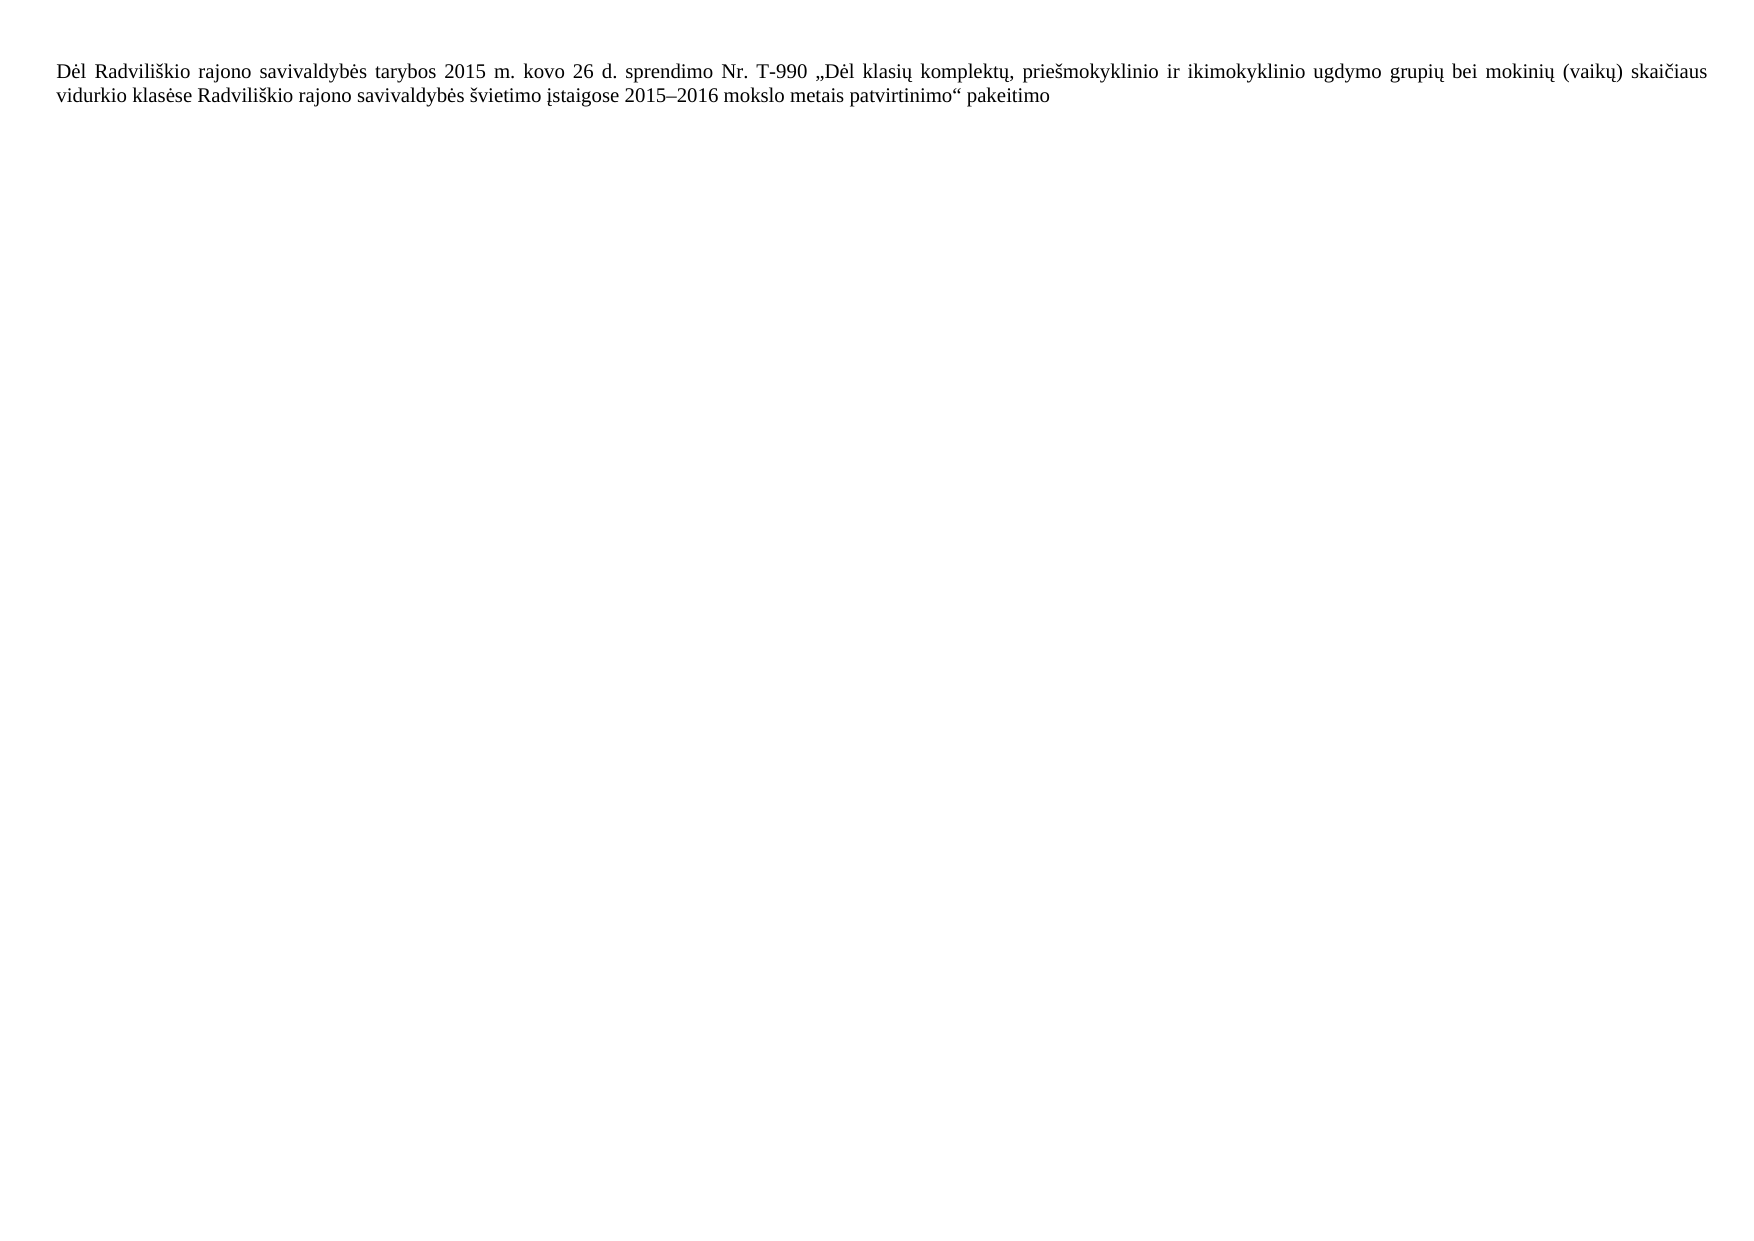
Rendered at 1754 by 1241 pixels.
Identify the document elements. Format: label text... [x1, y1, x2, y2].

text Dėl Radviliškio rajono savivaldybės tarybos 2015 m. kovo 26 d. sprendimo Nr. T-990 „Dėl klasių komplektų, priešmokyklinio ir ikimokyklinio ugdymo grupių bei mokinių (vaikų) skaičiaus vidurkio klasėse Radviliškio rajono savivaldybės švietimo įstaigose 2015–2016 mokslo metais patvirtinimo“ pakeitimo [56, 59, 1711, 107]
